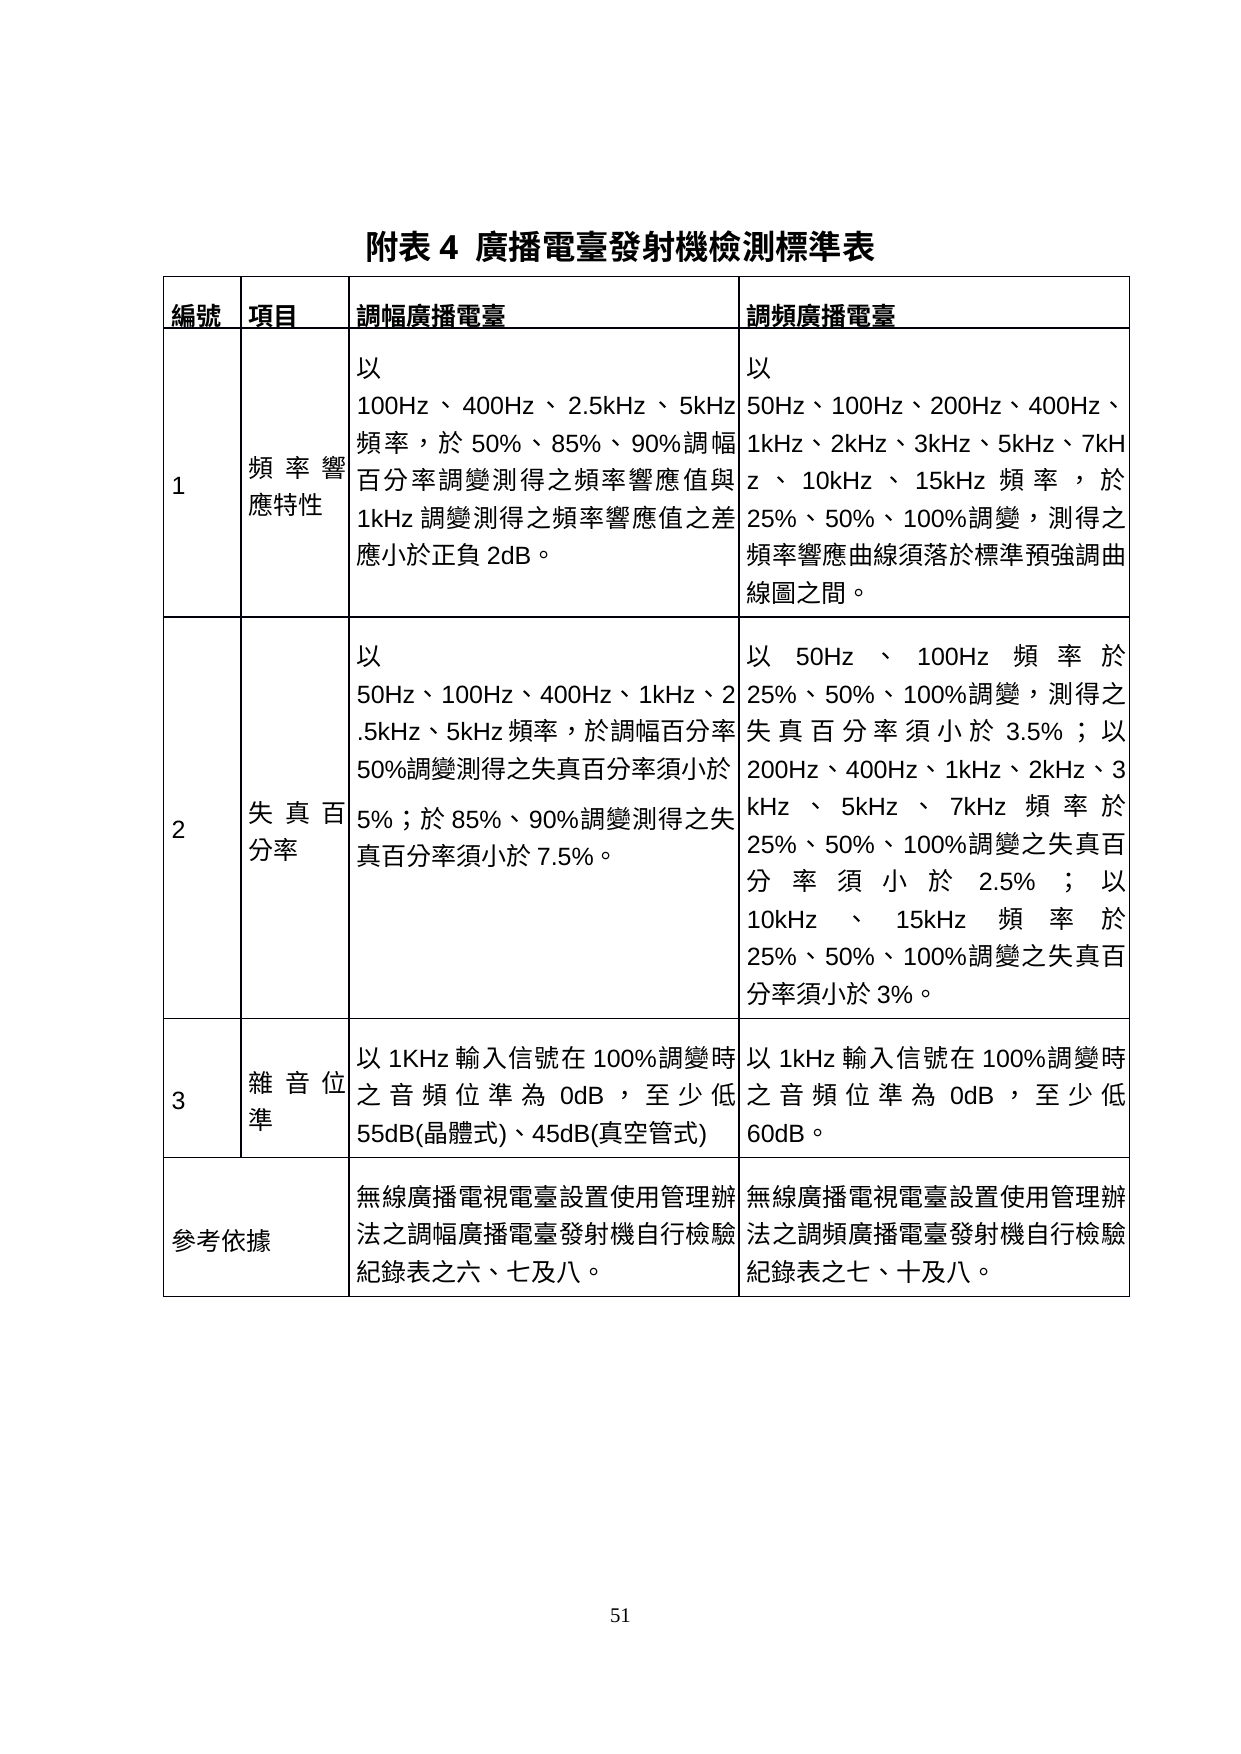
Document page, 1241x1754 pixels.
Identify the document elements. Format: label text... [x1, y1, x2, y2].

table_cell 以50Hz、100Hz、200Hz、400Hz、1kHz、2kHz、3kHz、5kHz、7kHz、10kHz、15kHz頻率，於25%、50%、100%調變，測得之頻率響應曲線須落於標準預強調曲線圖之間。 [740, 329, 1129, 616]
table_cell 以50Hz、100Hz頻率於25%、50%、100%調變，測得之失真百分率須小於3.5%；以200Hz、400Hz、1kHz、2kHz、3kHz、5kHz、7kHz頻率於25%、50%、100%調變之失真百分率須小於2.5%；以10kHz、15kHz頻率於25%、50%、100%調變之失真百分率須小於3%。 [740, 618, 1129, 1017]
table_cell 無線廣播電視電臺設置使用管理辦法之調幅廣播電臺發射機自行檢驗紀錄表之六、七及八。 [350, 1158, 738, 1296]
table_cell 頻率響應特性 [242, 329, 348, 616]
table_cell 1 [164, 329, 240, 616]
table_header 調幅廣播電臺 [350, 277, 738, 327]
table_cell 3 [164, 1019, 240, 1156]
table_cell 2 [164, 618, 240, 1017]
table_header 編號 [164, 277, 240, 327]
table_cell 以1kHz輸入信號在100%調變時之音頻位準為0dB，至少低60dB。 [740, 1019, 1129, 1156]
table_cell 以100Hz、400Hz、2.5kHz、5kHz頻率，於50%、85%、90%調幅百分率調變測得之頻率響應值與1kHz調變測得之頻率響應值之差應小於正負2dB。 [350, 329, 738, 616]
table_cell 以1KHz輸入信號在100%調變時之音頻位準為0dB，至少低55dB(晶體式)、45dB(真空管式) [350, 1019, 738, 1156]
table_header 調頻廣播電臺 [740, 277, 1129, 327]
table_cell 失真百分率 [242, 618, 348, 1017]
table_cell 參考依據 [164, 1158, 348, 1296]
table_cell 以50Hz、100Hz、400Hz、1kHz、2.5kHz、5kHz頻率，於調幅百分率50%調變測得之失真百分率須小於 5%；於85%、90%調變測得之失真百分率須小於7.5%。 [350, 618, 738, 1017]
text 附表 4 廣播電臺發射機檢測標準表 [187, 201, 1053, 276]
table_cell 雜音位準 [242, 1019, 348, 1156]
table_cell 無線廣播電視電臺設置使用管理辦法之調頻廣播電臺發射機自行檢驗紀錄表之七、十及八。 [740, 1158, 1129, 1296]
table_header 項目 [242, 277, 348, 327]
